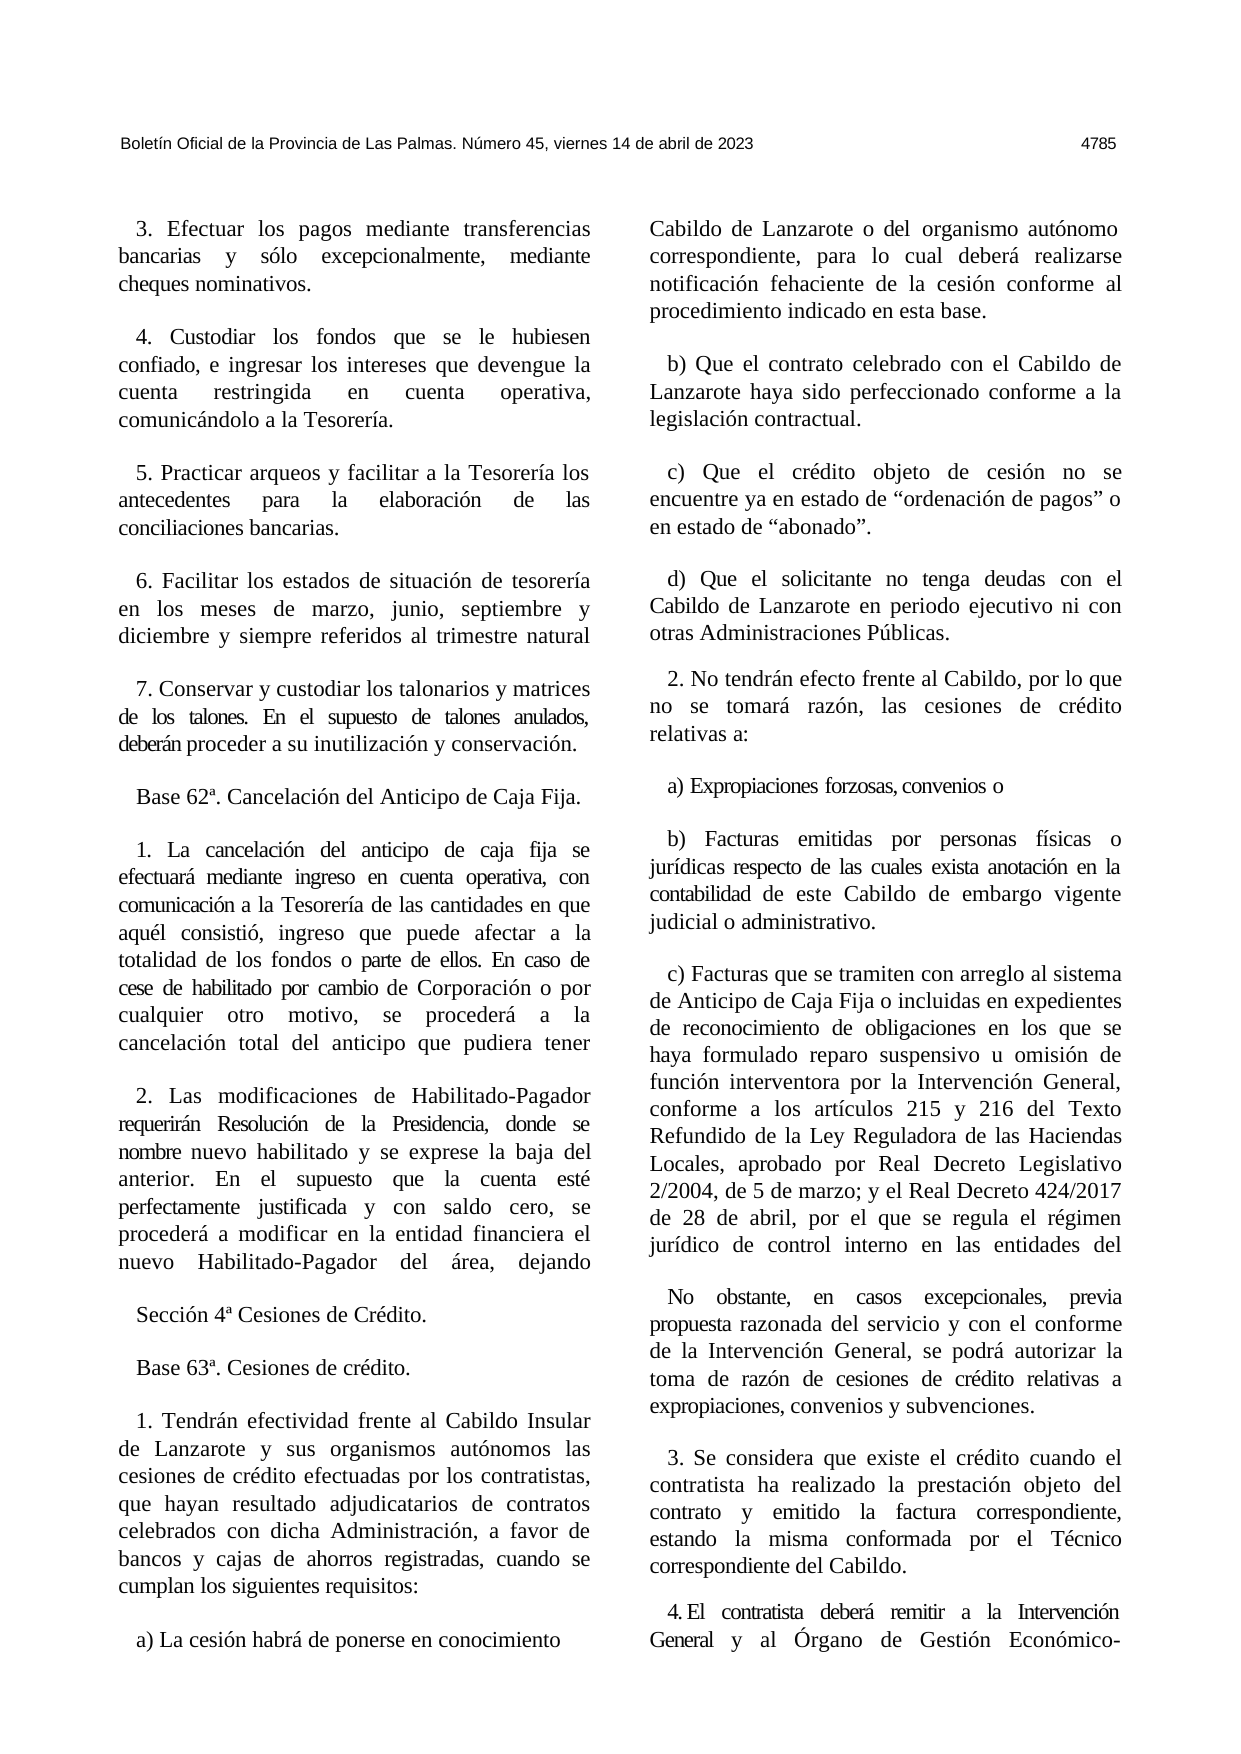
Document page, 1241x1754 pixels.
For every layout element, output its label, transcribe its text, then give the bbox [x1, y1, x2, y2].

text Boletín Oficial de la Provincia de Las Palmas. Número 45, viernes 14 de abril de 2023 [120, 134, 756, 153]
text correspondiente, para lo cual deberá realizarse notificación fehaciente de la cesión conforme al procedimiento indicado en esta base. [649, 242, 1123, 324]
text 1. La cancelación del anticipo de caja fija se efectuará mediante ingreso en cuenta operativa, con comunicación a la Tesorería de las cantidades en que aquél consistió, ingreso que puede afectar a la totalidad de los fondos o parte de ellos. En caso de cese de habilitado por cambio de Corporación o por cualquier otro motivo, se procederá a la cancelación total del anticipo que pudiera tener concedido. [118, 836, 591, 1058]
text a) La cesión habrá de ponerse en conocimiento del [136, 1626, 593, 1654]
text 6. Facilitar los estados de situación de tesorería en los meses de marzo, junio, septiembre y diciembre y siempre referidos al trimestre natural anterior [118, 567, 591, 651]
text 5. Practicar arqueos y facilitar a la Tesorería los antecedentes para la elaboración de las conciliaciones bancarias. [118, 459, 591, 540]
text organismo autónomo [922, 215, 1124, 241]
text 1. Tendrán efectividad frente al Cabildo Insular de Lanzarote y sus organismos autónomos las cesiones de crédito efectuadas por los contratistas, que hayan resultado adjudicatarios de contratos celebrados con dicha Administración, a favor de bancos y cajas de ahorros registradas, cuando se cumplan los siguientes requisitos: [118, 1407, 591, 1599]
text c) Que el crédito objeto de cesión no se encuentre ya en estado de “ordenación de pagos” o en estado de “abonado”. [649, 458, 1122, 539]
text b) Facturas emitidas por personas físicas o jurídicas respecto de las cuales exista anotación en la contabilidad de este Cabildo de embargo vigente judicial o administrativo. [649, 825, 1122, 934]
text Base 62ª. Cancelación del Anticipo de Caja Fija. [136, 783, 584, 809]
text c) Facturas que se tramiten con arreglo al sistema de Anticipo de Caja Fija o incluidas en expedientes de reconocimiento de obligaciones en los que se haya formulado reparo suspensivo u omisión de función interventora por la Intervención General, conforme a los artículos 215 y 216 del Texto Refundido de la Ley Reguladora de las Haciendas Locales, aprobado por Real Decreto Legislativo 2/2004, de 5 de marzo; y el Real Decreto 424/2017 de 28 de abril, por el que se regula el régimen jurídico de control interno en las entidades del Sector Público Local. [649, 960, 1122, 1260]
text No obstante, en casos excepcionales, previa propuesta razonada del servicio y con el conforme de la Intervención General, se podrá autorizar la toma de razón de cesiones de crédito relativas a expropiaciones, convenios y subvenciones. [649, 1283, 1123, 1418]
text 2. Las modificaciones de Habilitado-Pagador requerirán Resolución de la Presidencia, donde se nombre nuevo habilitado y se exprese la baja del anterior. En el supuesto que la cuenta esté perfectamente justificada y con saldo cero, se procederá a modificar en la entidad financiera el nuevo Habilitado-Pagador del área, dejando inalterable el CCC de dicha cuenta. [118, 1082, 591, 1277]
text Cabildo de Lanzarote o del [649, 215, 916, 241]
text 2. No tendrán efecto frente al Cabildo, por lo que no se tomará razón, las cesiones de crédito relativas a: [649, 665, 1122, 746]
text 7. Conservar y custodiar los talonarios y matrices de los talones. En el supuesto de talones anulados, deberán proceder a su inutilización y conservación. [118, 675, 591, 757]
text b) Que el contrato celebrado con el Cabildo de Lanzarote haya sido perfeccionado conforme a la legislación contractual. [649, 350, 1122, 432]
text d) Que el solicitante no tenga deudas con el Cabildo de Lanzarote en periodo ejecutivo ni con otras Administraciones Públicas. [649, 565, 1123, 646]
text 4785 [1081, 134, 1120, 153]
text Base 63ª. Cesiones de crédito. [136, 1354, 414, 1381]
text Sección 4ª Cesiones de Crédito. [136, 1302, 430, 1328]
list El contratista deberá remitir a la Intervención General y al Órgano de Gestión Económico-Financiera: [649, 1598, 1121, 1654]
list Se considera que existe el crédito cuando el contratista ha realizado la prestación objeto del contrato y emitido la factura correspondiente, estando la misma conformada por el Técnico correspondiente del Cabildo. [649, 1444, 1123, 1579]
text 4. Custodiar los fondos que se le hubiesen confiado, e ingresar los intereses que devengue la cuenta restringida en cuenta operativa, comunicándolo a la Tesorería. [118, 323, 591, 432]
text 3. Efectuar los pagos mediante transferencias bancarias y sólo excepcionalmente, mediante cheques nominativos. [118, 215, 591, 296]
text a) Expropiaciones forzosas, convenios o subvenciones. [667, 773, 1123, 801]
